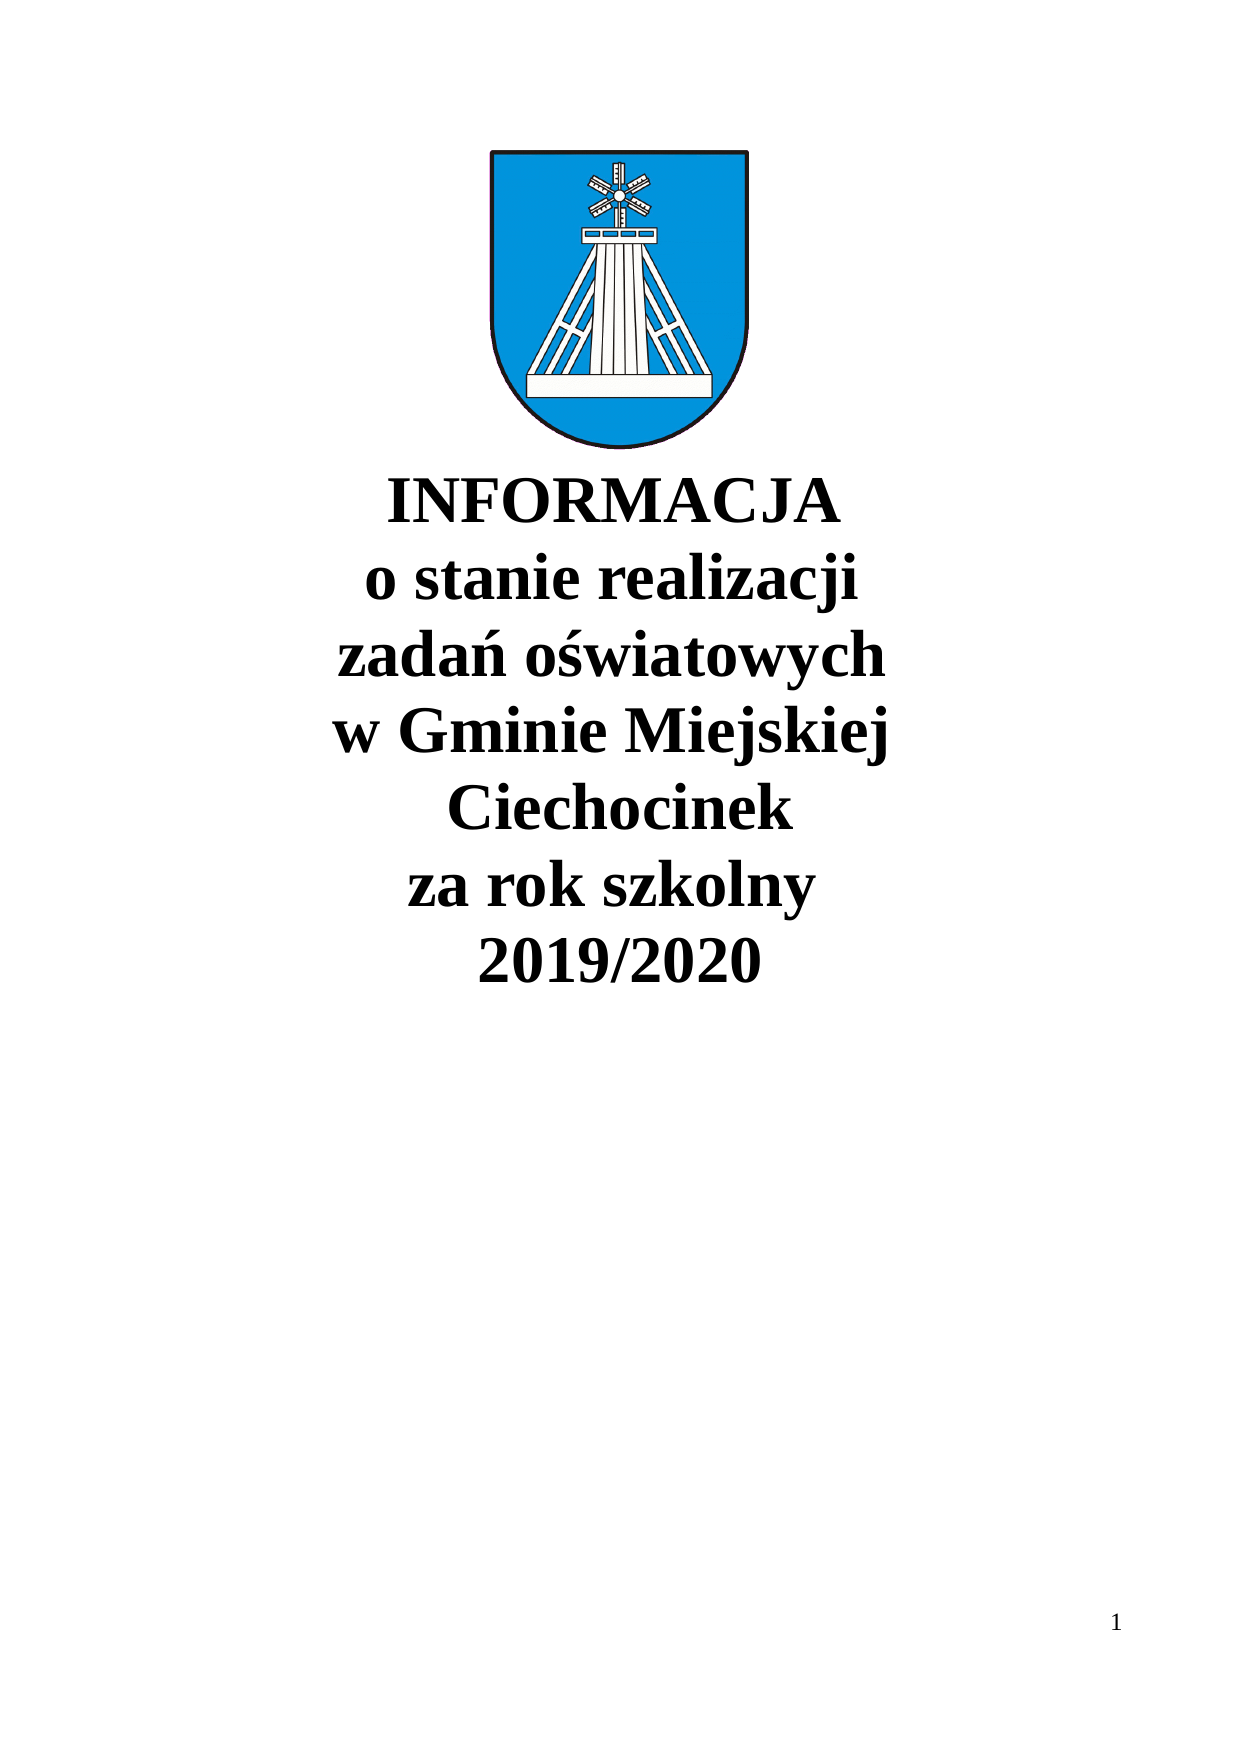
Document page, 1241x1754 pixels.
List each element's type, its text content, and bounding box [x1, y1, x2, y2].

text za rok szkolny [118, 844, 1122, 921]
text INFORMACJA [118, 413, 1122, 537]
text Ciechocinek [118, 767, 1122, 844]
text zadań oświatowych [118, 614, 1122, 691]
picture [473, 140, 767, 461]
text w Gminie Miejskiej [118, 691, 1122, 767]
text o stanie realizacji [118, 537, 1122, 614]
text 2019/2020 [118, 921, 1122, 997]
